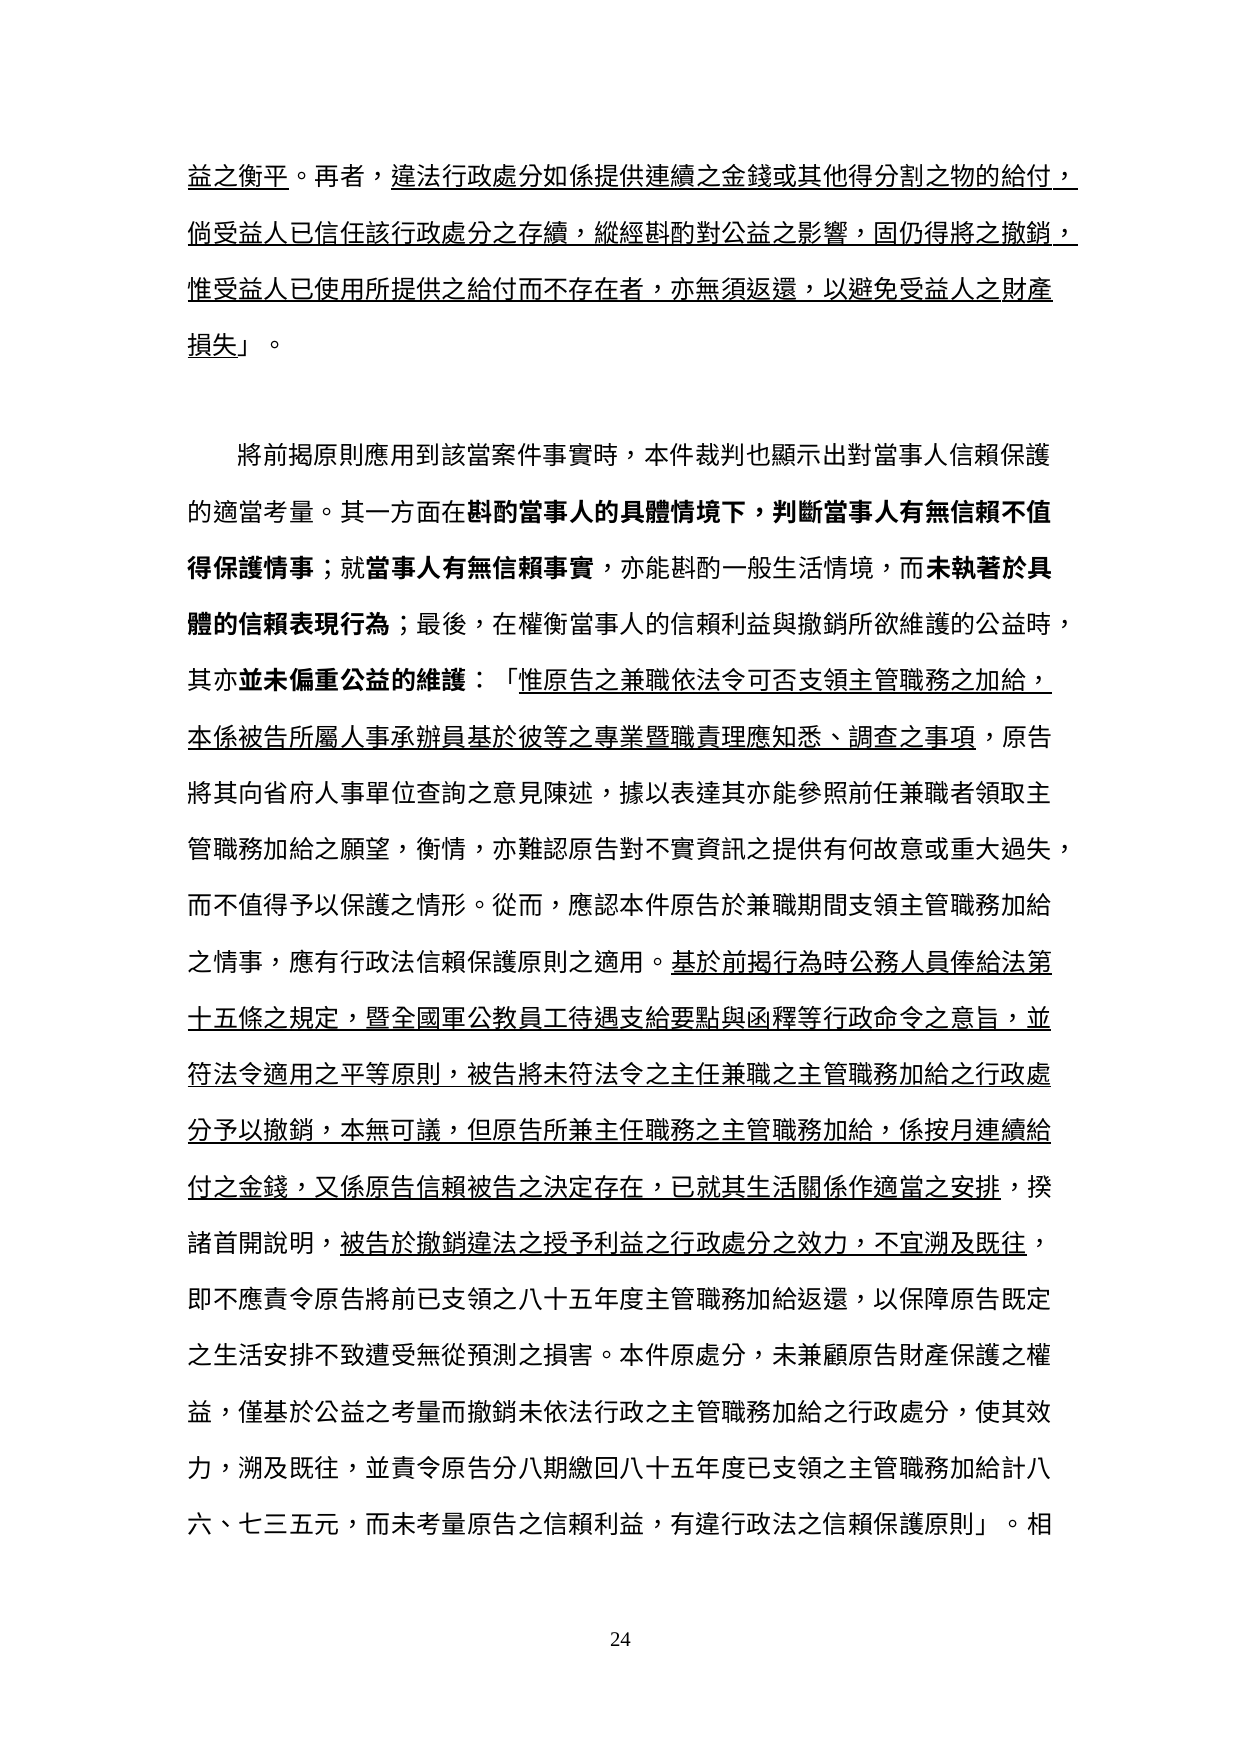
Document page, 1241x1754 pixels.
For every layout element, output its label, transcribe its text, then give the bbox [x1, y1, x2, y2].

text 將前揭原則應用到該當案件事實時，本件裁判也顯示出對當事人信賴保護的適當考量。其一方面在斟酌當事人的具體情境下，判斷當事人有無信賴不值得保護情事；就當事人有無信賴事實，亦能斟酌一般生活情境，而未執著於具體的信賴表現行為；最後，在權衡當事人的信賴利益與撤銷所欲維護的公益時，其亦並未偏重公益的維護：「惟原告之兼職依法令可否支領主管職務之加給，本係被告所屬人事承辦員基於彼等之專業暨職責理應知悉、調查之事項，原告將其向省府人事單位查詢之意見陳述，據以表達其亦能參照前任兼職者領取主管職務加給之願望，衡情，亦難認原告對不實資訊之提供有何故意或重大過失，而不值得予以保護之情形。從而，應認本件原告於兼職期間支領主管職務加給之情事，應有行政法信賴保護原則之適用。基於前揭行為時公務人員俸給法第十五條之規定，暨全國軍公教員工待遇支給要點與函釋等行政命令之意旨，並符法令適用之平等原則，被告將未符法令之主任兼職之主管職務加給之行政處分予以撤銷，本無可議，但原告所兼主任職務之主管職務加給，係按月連續給付之金錢，又係原告信賴被告之決定存在，已就其生活關係作適當之安排，揆諸首開說明，被告於撤銷違法之授予利益之行政處分之效力，不宜溯及既往，即不應責令原告將前已支領之八十五年度主管職務加給返還，以保障原告既定之生活安排不致遭受無從預測之損害。本件原處分，未兼顧原告財產保護之權益，僅基於公益之考量而撤銷未依法行政之主管職務加給之行政處分，使其效力，溯及既往，並責令原告分八期繳回八十五年度已支領之主管職務加給計八六、七三五元，而未考量原告之信賴利益，有違行政法之信賴保護原則」。相對於最高行政法院前揭裁判的適當考量當事人的信賴保護，後述兩件高等行政法院的裁判就未能得到如此的評價： [187, 429, 1053, 1535]
text 最高行政法院89年度判字第1103號判決先是明快指出，裁判當時行政程序法雖尚未施行，惟其立法定制所本之法理係具有憲法位階的信賴保護原則，並據此認定，其為裁判時自得加以參酌；此外，其亦明白指出，撤銷授益性行政處分非必然須發生溯及既往的效力，尤其提供持續性之金錢給付或可分物給付的行政處分，更得斟酌情況，使撤銷的效力向後發生：「參酌八十八年二月三日總統公布，自九十年一月一日施行之行政程序法第一百十七條第二款、第一百十九條明定行政機關可否撤銷違法授益行政處分應予斟酌之要件，即(一)受益人有信賴授予利益之行政處分之事實；(二)受益人並無信賴不值得保護之情形；(三)受益人之信賴利益顯然大於撤銷所欲維護之公益時，該授益處分不得撤銷，而賦予受益人『存在保護』，若受益人雖有值得保護之信賴利益，但其信賴利益並非顯然大於撤銷之公益者，該授益處分始得撤銷之。至撤銷之效力，同法第一百十八條規定『違法行政處分經撤銷後，溯及既往失其效力。但為維護公益或避免受益人財產上之損失，為撤銷之機關得另定失其效力之日期。』即撤銷違法之行政處分亦得如同合法行政處分之廢止，自廢棄時失其效力，亦非法所不許。而所稱信賴利益保護，乃行政法理上具有憲法位階之法律原則，上揭行政程序法之規定，係此一原則之明文化，是該法雖未施行，仍得予以參酌適用。本於此一原則，違法行政處分之撤銷效果是否溯及既往，宜對於社會秩序及當事人利益之影響而定，不宜過於機械，以兼顧既成之法律秩序與當事人權益之衡平。再者，違法行政處分如係提供連續之金錢或其他得分割之物的給付，倘受益人已信任該行政處分之存續，縱經斟酌對公益之影響，固仍得將之撤銷，惟受益人已使用所提供之給付而不存在者，亦無須返還，以避免受益人之財產損失」。 [187, 245, 1053, 356]
text 最高行政法院89年度判字第1103號判決先是明快指出，裁判當時行政程序法雖尚未施行，惟其立法定制所本之法理係具有憲法位階的信賴保護原則，並據此認定，其為裁判時自得加以參酌；此外，其亦明白指出，撤銷授益性行政處分非必然須發生溯及既往的效力，尤其提供持續性之金錢給付或可分物給付的行政處分，更得斟酌情況，使撤銷的效力向後發生：「參酌八十八年二月三日總統公布，自九十年一月一日施行之行政程序法第一百十七條第二款、第一百十九條明定行政機關可否撤銷違法授益行政處分應予斟酌之要件，即(一)受益人有信賴授予利益之行政處分之事實；(二)受益人並無信賴不值得保護之情形；(三)受益人之信賴利益顯然大於撤銷所欲維護之公益時，該授益處分不得撤銷，而賦予受益人『存在保護』，若受益人雖有值得保護之信賴利益，但其信賴利益並非顯然大於撤銷之公益者，該授益處分始得撤銷之。至撤銷之效力，同法第一百十八條規定『違法行政處分經撤銷後，溯及既往失其效力。但為維護公益或避免受益人財產上之損失，為撤銷之機關得另定失其效力之日期。』即撤銷違法之行政處分亦得如同合法行政處分之廢止，自廢棄時失其效力，亦非法所不許。而所稱信賴利益保護，乃行政法理上具有憲法位階之法律原則，上揭行政程序法之規定，係此一原則之明文化，是該法雖未施行，仍得予以參酌適用。本於此一原則，違法行政處分之撤銷效果是否溯及既往，宜對於社會秩序及當事人利益之影響而定，不宜過於機械，以兼顧既成之法律秩序與當事人權益之衡平。再者，違法行政處分如係提供連續之金錢或其他得分割之物的給付，倘受益人已信任該行政處分之存續，縱經斟酌對公益之影響，固仍得將之撤銷，惟受益人已使用所提供之給付而不存在者，亦無須返還，以避免受益人之財產損失」。 [187, 150, 1053, 244]
